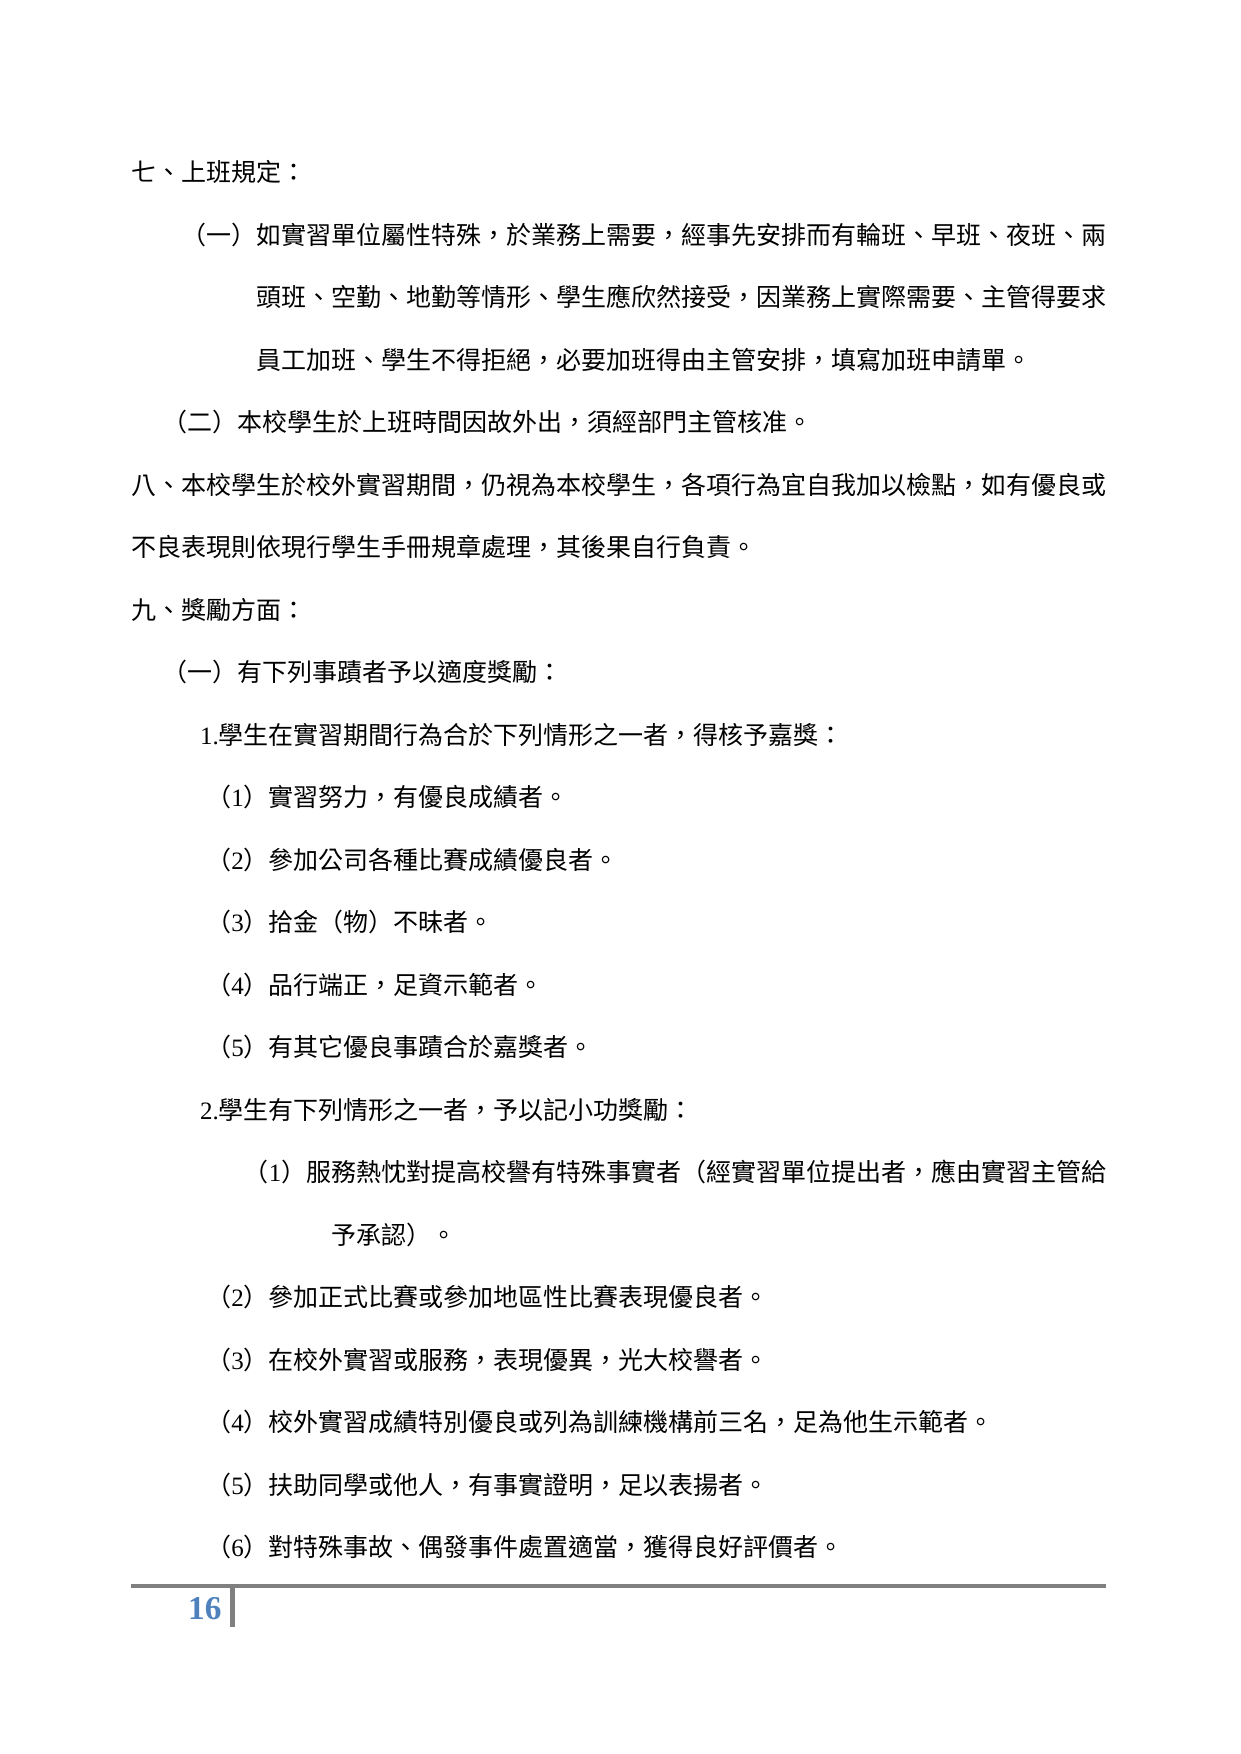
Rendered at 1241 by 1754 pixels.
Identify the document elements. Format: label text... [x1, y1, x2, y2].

text （1）服務熱忱對提高校譽有特殊事實者（經實習單位提出者，應由實習主管給予承認）。 [206, 1129, 1106, 1254]
text （6）對特殊事故、偶發事件處置適當，獲得良好評價者。 [131, 1504, 1106, 1567]
text 2.學生有下列情形之一者，予以記小功獎勵： [131, 1067, 1106, 1129]
text 七、上班規定： [131, 129, 1106, 192]
text （一）如實習單位屬性特殊，於業務上需要，經事先安排而有輪班、早班、夜班、兩頭班、空勤、地勤等情形、學生應欣然接受，因業務上實際需要、主管得要求員工加班、學生不得拒絕，必要加班得由主管安排，填寫加班申請單。 [181, 192, 1106, 379]
text （一）有下列事蹟者予以適度獎勵： [131, 629, 1106, 692]
text （3）在校外實習或服務，表現優異，光大校譽者。 [131, 1317, 1106, 1379]
text （5）有其它優良事蹟合於嘉獎者。 [131, 1004, 1106, 1067]
text 八、本校學生於校外實習期間，仍視為本校學生，各項行為宜自我加以檢點，如有優良或 不良表現則依現行學生手冊規章處理，其後果自行負責。 [131, 442, 1106, 567]
text （4）品行端正，足資示範者。 [131, 942, 1106, 1004]
text （4）校外實習成績特別優良或列為訓練機構前三名，足為他生示範者。 [131, 1379, 1106, 1442]
text （5）扶助同學或他人，有事實證明，足以表揚者。 [131, 1442, 1106, 1504]
text （3）拾金（物）不昧者。 [131, 879, 1106, 942]
text （2）參加正式比賽或參加地區性比賽表現優良者。 [131, 1254, 1106, 1317]
text （1）實習努力，有優良成績者。 [131, 754, 1106, 817]
text （2）參加公司各種比賽成績優良者。 [131, 817, 1106, 879]
text 九、獎勵方面： [131, 567, 1106, 629]
text （二）本校學生於上班時間因故外出，須經部門主管核准。 [131, 379, 1106, 442]
text 1.學生在實習期間行為合於下列情形之一者，得核予嘉獎： [131, 692, 1106, 754]
